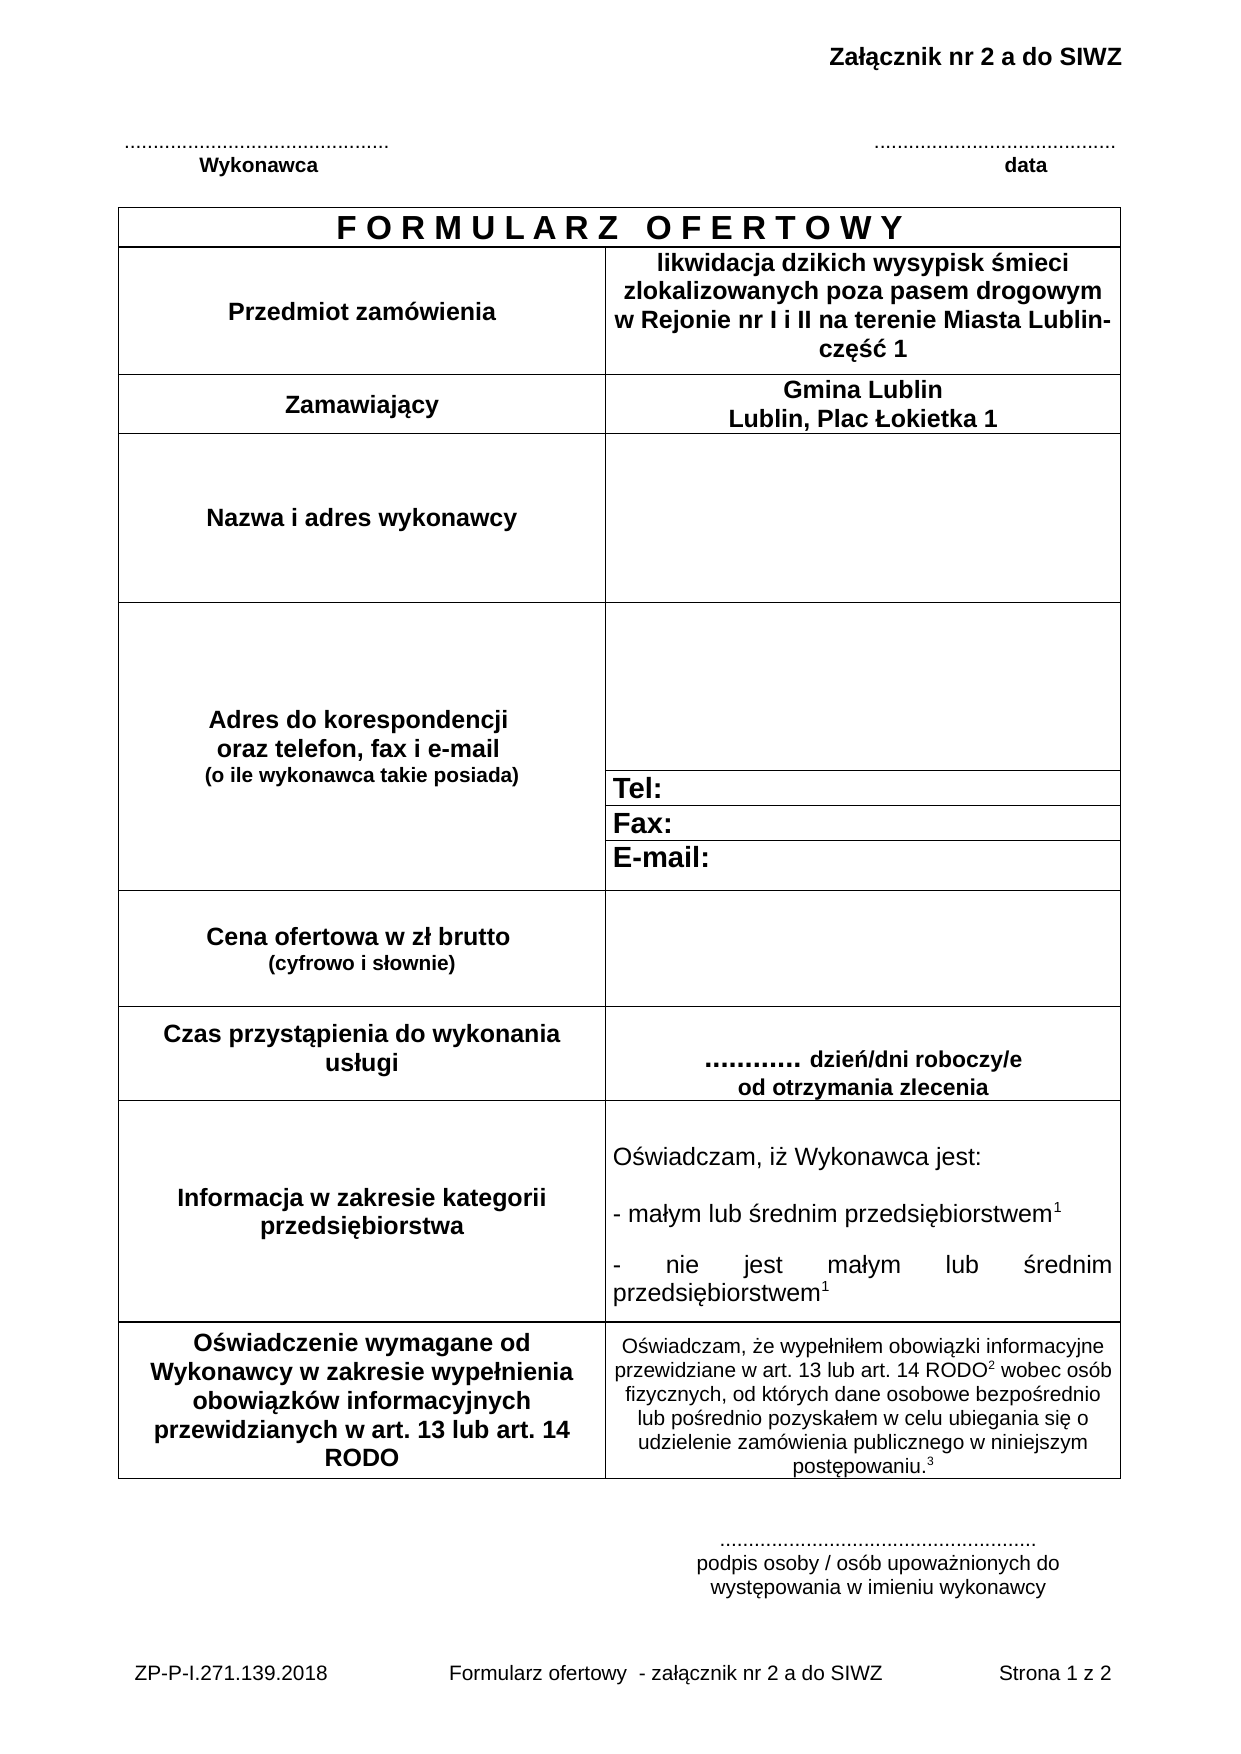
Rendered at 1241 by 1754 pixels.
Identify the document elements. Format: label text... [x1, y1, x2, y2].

table_cell Tel: [606, 771, 1120, 805]
table_cell ............ dzień/dni roboczy/e od otrzymania zlecenia [606, 1007, 1120, 1100]
table_cell Fax: [606, 806, 1120, 839]
table_cell E-mail: [606, 841, 1120, 890]
subtitle Załącznik nr 2 a do SIWZ [118, 42, 1122, 71]
table_cell Cena ofertowa w zł brutto (cyfrowo i słownie) [119, 891, 605, 1006]
table_cell Czas przystąpienia do wykonania usługi [119, 1007, 605, 1100]
table_cell Informacja w zakresie kategorii przedsiębiorstwa [119, 1101, 605, 1321]
text występowania w imieniu wykonawcy [561, 1575, 1122, 1599]
table_cell Oświadczam, iż Wykonawca jest: - małym lub średnim przedsiębiorstwem1 - nie jest małym lub średnim przedsiębiorstwem1 [606, 1101, 1120, 1321]
table_cell Oświadczam, że wypełniłem obowiązki informacyjne przewidziane w art. 13 lub art. 14 RODO2 wobec osób fizycznych, od których dane osobowe bezpośrednio lub pośrednio pozyskałem w celu ubiegania się o udzielenie zamówienia publicznego w niniejszym postępowaniu.3 [606, 1323, 1120, 1478]
table_cell Adres do korespondencji oraz telefon, fax i e-mail (o ile wykonawca takie posiada) [119, 603, 605, 890]
table_cell [606, 434, 1120, 602]
table_cell Przedmiot zamówienia [119, 248, 605, 374]
table_cell Oświadczenie wymagane od Wykonawcy w zakresie wypełnienia obowiązków informacyjnych przewidzianych w art. 13 lub art. 14 RODO [119, 1323, 605, 1478]
table_header F O R M U L A R Z O F E R T O W Y [119, 208, 1120, 246]
table_cell likwidacja dzikich wysypisk śmieci zlokalizowanych poza pasem drogowym w Rejonie nr I i II na terenie Miasta Lublin- część 1 [606, 248, 1120, 374]
table_cell [606, 603, 1120, 770]
text ....................................................... [561, 1527, 1122, 1551]
table_header .............................................. Wykonawca [118, 100, 620, 183]
table_header .......................................... data [620, 100, 1122, 183]
table_cell [606, 891, 1120, 1006]
text podpis osoby / osób upoważnionych do [561, 1551, 1122, 1575]
table_cell Nazwa i adres wykonawcy [119, 434, 605, 602]
table_cell Gmina Lublin Lublin, Plac Łokietka 1 [606, 375, 1120, 433]
table_cell Zamawiający [119, 375, 605, 433]
